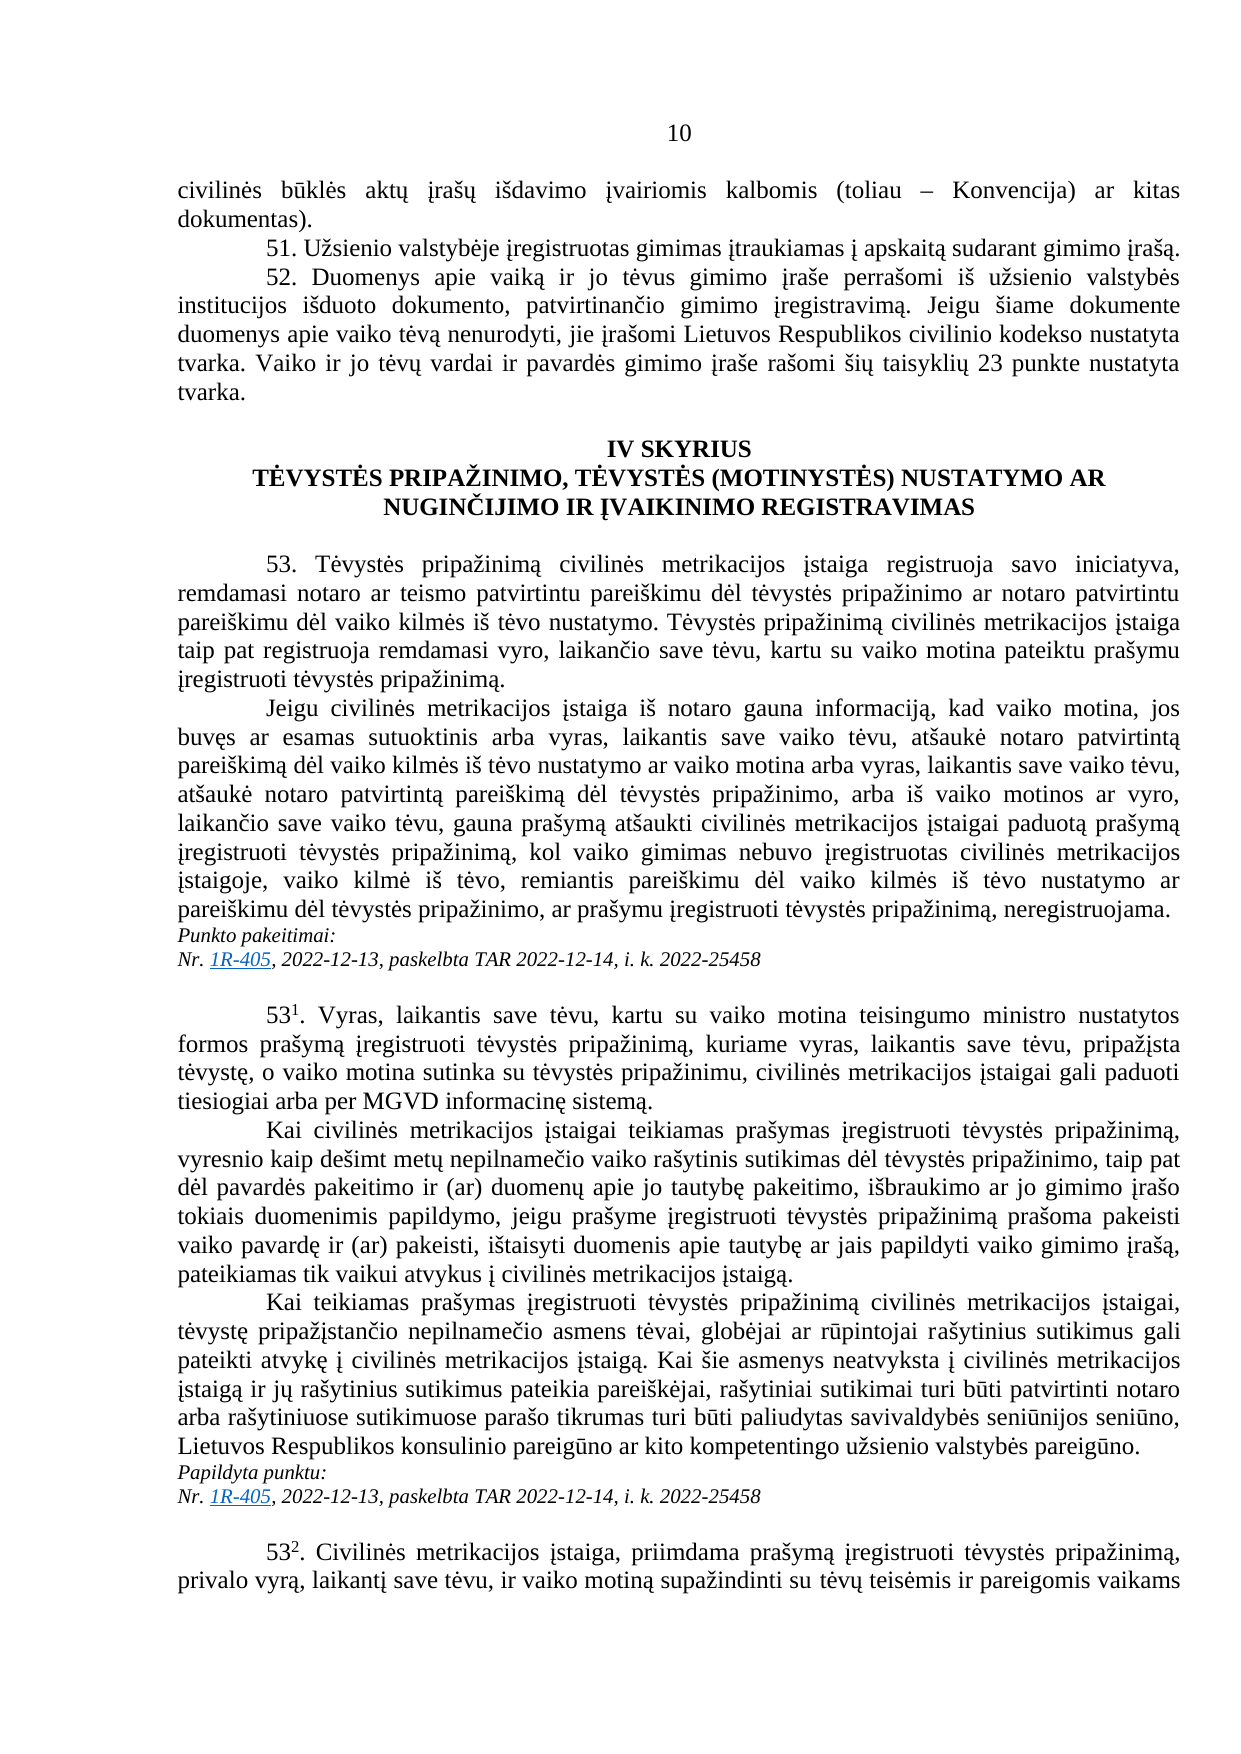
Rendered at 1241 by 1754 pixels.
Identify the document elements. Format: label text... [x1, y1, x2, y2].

text Punkto pakeitimai: [177, 923, 1181, 947]
text 53. Tėvystės pripažinimą civilinės metrikacijos įstaiga registruoja savo iniciatyva, remdamasi notaro ar teismo patvirtintu pareiškimu dėl tėvystės pripažinimo ar notaro patvirtintu pareiškimu dėl vaiko kilmės iš tėvo nustatymo. Tėvystės pripažinimą civilinės metrikacijos įstaiga taip pat registruoja remdamasi vyro, laikančio save tėvu, kartu su vaiko motina pateiktu prašymu įregistruoti tėvystės pripažinimą. [177, 549, 1181, 693]
text 51. Užsienio valstybėje įregistruotas gimimas įtraukiamas į apskaitą sudarant gimimo įrašą. [177, 233, 1181, 262]
text Nr. 1R-405, 2022-12-13, paskelbta TAR 2022-12-14, i. k. 2022-25458 [177, 1484, 1181, 1508]
text Kai teikiamas prašymas įregistruoti tėvystės pripažinimą civilinės metrikacijos įstaigai, tėvystę pripažįstančio nepilnamečio asmens tėvai, globėjai ar rūpintojai rašytinius sutikimus gali pateikti atvykę į civilinės metrikacijos įstaigą. Kai šie asmenys neatvyksta į civilinės metrikacijos įstaigą ir jų rašytinius sutikimus pateikia pareiškėjai, rašytiniai sutikimai turi būti patvirtinti notaro arba rašytiniuose sutikimuose parašo tikrumas turi būti paliudytas savivaldybės seniūnijos seniūno, Lietuvos Respublikos konsulinio pareigūno ar kito kompetentingo užsienio valstybės pareigūno. [177, 1287, 1181, 1460]
text TĖVYSTĖS PRIPAŽINIMO, TĖVYSTĖS (MOTINYSTĖS) NUSTATYMO AR NUGINČIJIMO IR ĮVAIKINIMO REGISTRAVIMAS [177, 463, 1181, 521]
text Papildyta punktu: [177, 1460, 1181, 1484]
text 532. Civilinės metrikacijos įstaiga, priimdama prašymą įregistruoti tėvystės pripažinimą, privalo vyrą, laikantį save tėvu, ir vaiko motiną supažindinti su tėvų teisėmis ir pareigomis vaikams [177, 1537, 1181, 1594]
text 531. Vyras, laikantis save tėvu, kartu su vaiko motina teisingumo ministro nustatytos formos prašymą įregistruoti tėvystės pripažinimą, kuriame vyras, laikantis save tėvu, pripažįsta tėvystę, o vaiko motina sutinka su tėvystės pripažinimu, civilinės metrikacijos įstaigai gali paduoti tiesiogiai arba per MGVD informacinę sistemą. [177, 1000, 1181, 1115]
text IV SKYRIUS [177, 434, 1181, 463]
text 52. Duomenys apie vaiką ir jo tėvus gimimo įraše perrašomi iš užsienio valstybės institucijos išduoto dokumento, patvirtinančio gimimo įregistravimą. Jeigu šiame dokumente duomenys apie vaiko tėvą nenurodyti, jie įrašomi Lietuvos Respublikos civilinio kodekso nustatyta tvarka. Vaiko ir jo tėvų vardai ir pavardės gimimo įraše rašomi šių taisyklių 23 punkte nustatyta tvarka. [177, 262, 1181, 406]
text Kai civilinės metrikacijos įstaigai teikiamas prašymas įregistruoti tėvystės pripažinimą, vyresnio kaip dešimt metų nepilnamečio vaiko rašytinis sutikimas dėl tėvystės pripažinimo, taip pat dėl pavardės pakeitimo ir (ar) duomenų apie jo tautybę pakeitimo, išbraukimo ar jo gimimo įrašo tokiais duomenimis papildymo, jeigu prašyme įregistruoti tėvystės pripažinimą prašoma pakeisti vaiko pavardę ir (ar) pakeisti, ištaisyti duomenis apie tautybę ar jais papildyti vaiko gimimo įrašą, pateikiamas tik vaikui atvykus į civilinės metrikacijos įstaigą. [177, 1115, 1181, 1287]
text civilinės būklės aktų įrašų išdavimo įvairiomis kalbomis (toliau – Konvencija) ar kitas dokumentas). [177, 176, 1181, 233]
text Jeigu civilinės metrikacijos įstaiga iš notaro gauna informaciją, kad vaiko motina, jos buvęs ar esamas sutuoktinis arba vyras, laikantis save vaiko tėvu, atšaukė notaro patvirtintą pareiškimą dėl vaiko kilmės iš tėvo nustatymo ar vaiko motina arba vyras, laikantis save vaiko tėvu, atšaukė notaro patvirtintą pareiškimą dėl tėvystės pripažinimo, arba iš vaiko motinos ar vyro, laikančio save vaiko tėvu, gauna prašymą atšaukti civilinės metrikacijos įstaigai paduotą prašymą įregistruoti tėvystės pripažinimą, kol vaiko gimimas nebuvo įregistruotas civilinės metrikacijos įstaigoje, vaiko kilmė iš tėvo, remiantis pareiškimu dėl vaiko kilmės iš tėvo nustatymo ar pareiškimu dėl tėvystės pripažinimo, ar prašymu įregistruoti tėvystės pripažinimą, neregistruojama. [177, 693, 1181, 923]
text Nr. 1R-405, 2022-12-13, paskelbta TAR 2022-12-14, i. k. 2022-25458 [177, 947, 1181, 971]
